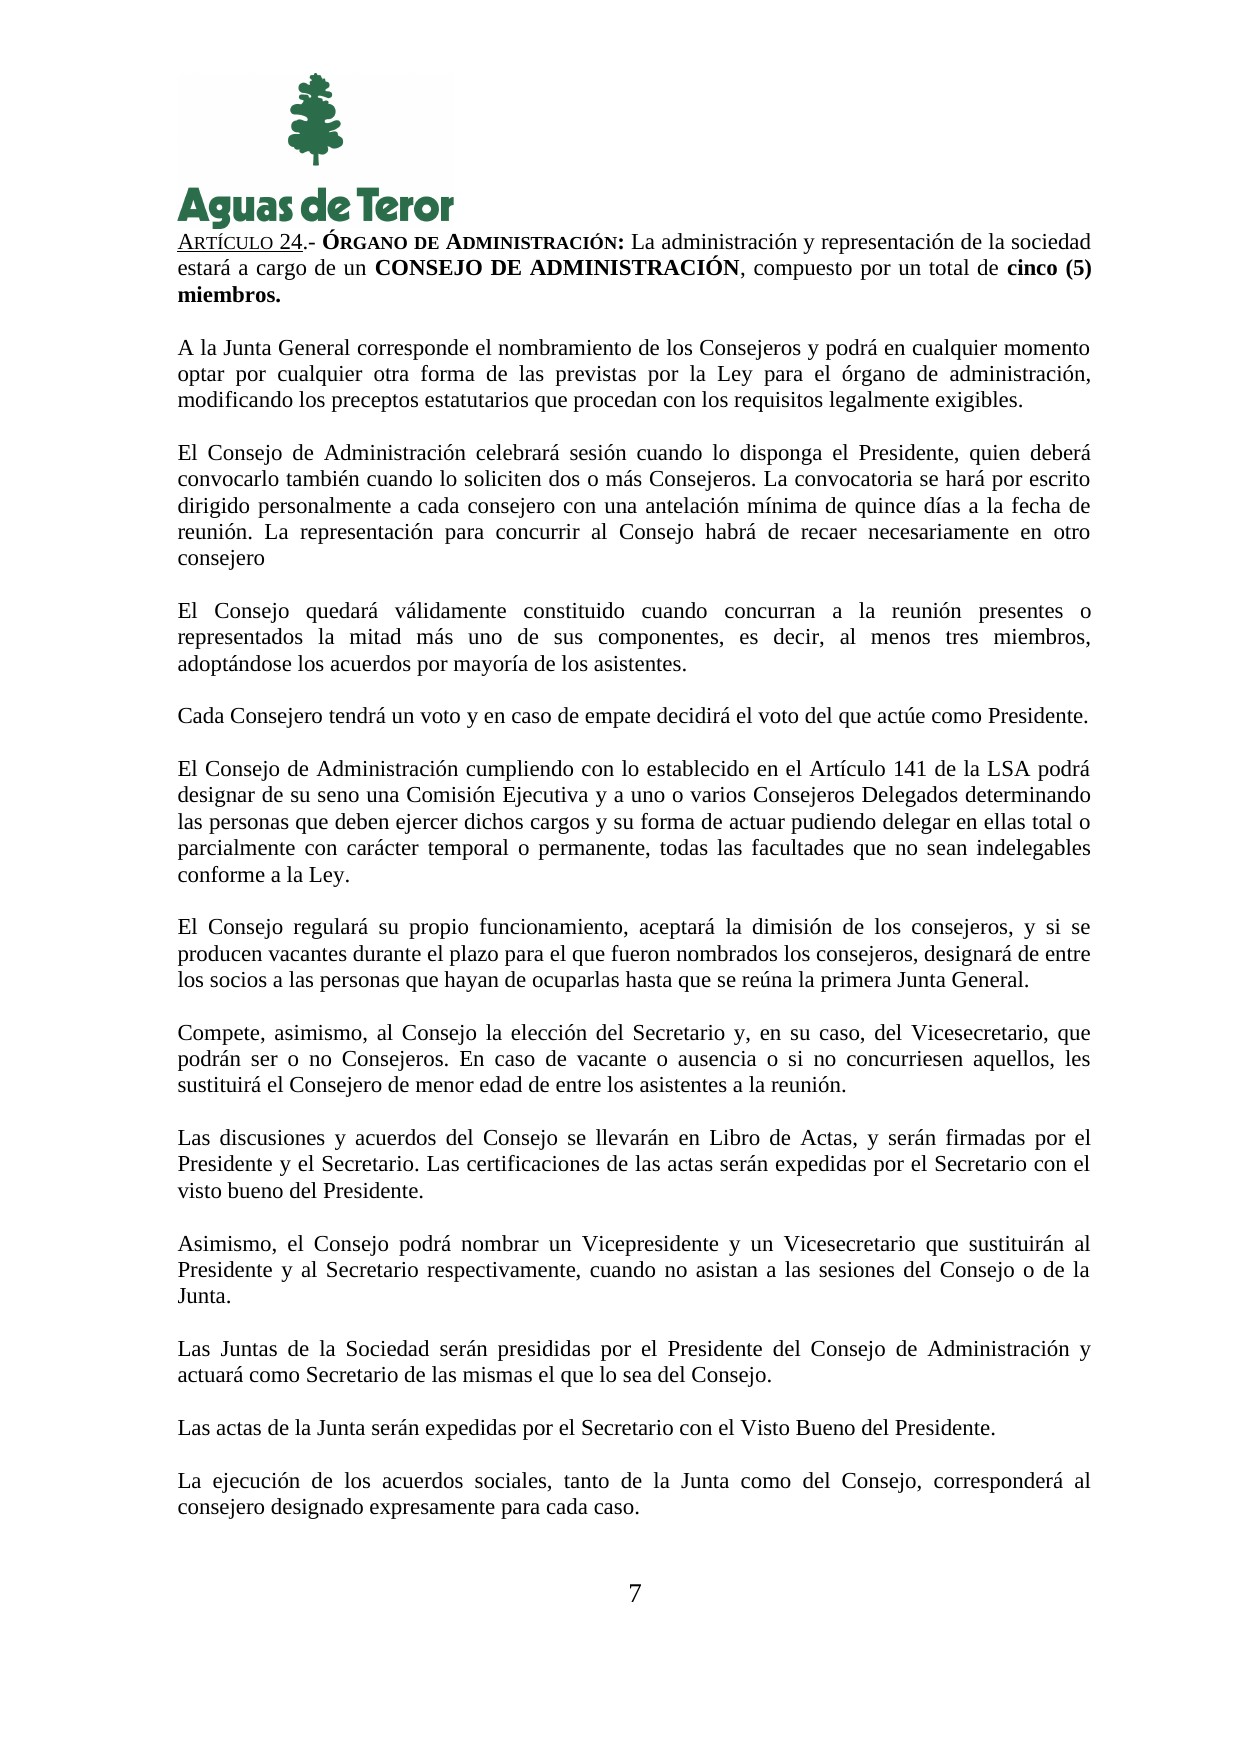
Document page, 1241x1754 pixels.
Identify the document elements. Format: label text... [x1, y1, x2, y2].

text A la Junta General corresponde el nombramiento de los Consejeros y podrá en cualquier momento optar por cualquier otra forma de las previstas por la Ley para el órgano de administración, modificando los preceptos estatutarios que procedan con los requisitos legalmente exigibles. [177, 333, 1092, 413]
text El Consejo de Administración celebrará sesión cuando lo disponga el Presidente, quien deberá convocarlo también cuando lo soliciten dos o más Consejeros. La convocatoria se hará por escrito dirigido personalmente a cada consejero con una antelación mínima de quince días a la fecha de reunión. La representación para concurrir al Consejo habrá de recaer necesariamente en otro consejero [177, 439, 1092, 571]
text Artículo 24.- Órgano de Administración: La administración y representación de la sociedad estará a cargo de un CONSEJO DE ADMINISTRACIÓN, compuesto por un total de cinco (5) miembros. [177, 228, 1092, 307]
text El Consejo quedará válidamente constituido cuando concurran a la reunión presentes o representados la mitad más uno de sus componentes, es decir, al menos tres miembros, adoptándose los acuerdos por mayoría de los asistentes. [177, 597, 1092, 676]
text Cada Consejero tendrá un voto y en caso de empate decidirá el voto del que actúe como Presidente. [177, 702, 1092, 729]
text Las actas de la Junta serán expedidas por el Secretario con el Visto Bueno del Presidente. [177, 1414, 1092, 1440]
text El Consejo regulará su propio funcionamiento, aceptará la dimisión de los consejeros, y si se producen vacantes durante el plazo para el que fueron nombrados los consejeros, designará de entre los socios a las personas que hayan de ocuparlas hasta que se reúna la primera Junta General. [177, 913, 1092, 992]
text El Consejo de Administración cumpliendo con lo establecido en el Artículo 141 de la LSA podrá designar de su seno una Comisión Ejecutiva y a uno o varios Consejeros Delegados determinando las personas que deben ejercer dichos cargos y su forma de actuar pudiendo delegar en ellas total o parcialmente con carácter temporal o permanente, todas las facultades que no sean indelegables conforme a la Ley. [177, 755, 1092, 887]
text Las discusiones y acuerdos del Consejo se llevarán en Libro de Actas, y serán firmadas por el Presidente y el Secretario. Las certificaciones de las actas serán expedidas por el Secretario con el visto bueno del Presidente. [177, 1124, 1092, 1203]
text Compete, asimismo, al Consejo la elección del Secretario y, en su caso, del Vicesecretario, que podrán ser o no Consejeros. En caso de vacante o ausencia o si no concurriesen aquellos, les sustituirá el Consejero de menor edad de entre los asistentes a la reunión. [177, 1019, 1092, 1098]
text La ejecución de los acuerdos sociales, tanto de la Junta como del Consejo, corresponderá al consejero designado expresamente para cada caso. [177, 1467, 1092, 1519]
text Asimismo, el Consejo podrá nombrar un Vicepresidente y un Vicesecretario que sustituirán al Presidente y al Secretario respectivamente, cuando no asistan a las sesiones del Consejo o de la Junta. [177, 1229, 1092, 1309]
text Las Juntas de la Sociedad serán presididas por el Presidente del Consejo de Administración y actuará como Secretario de las mismas el que lo sea del Consejo. [177, 1335, 1092, 1388]
